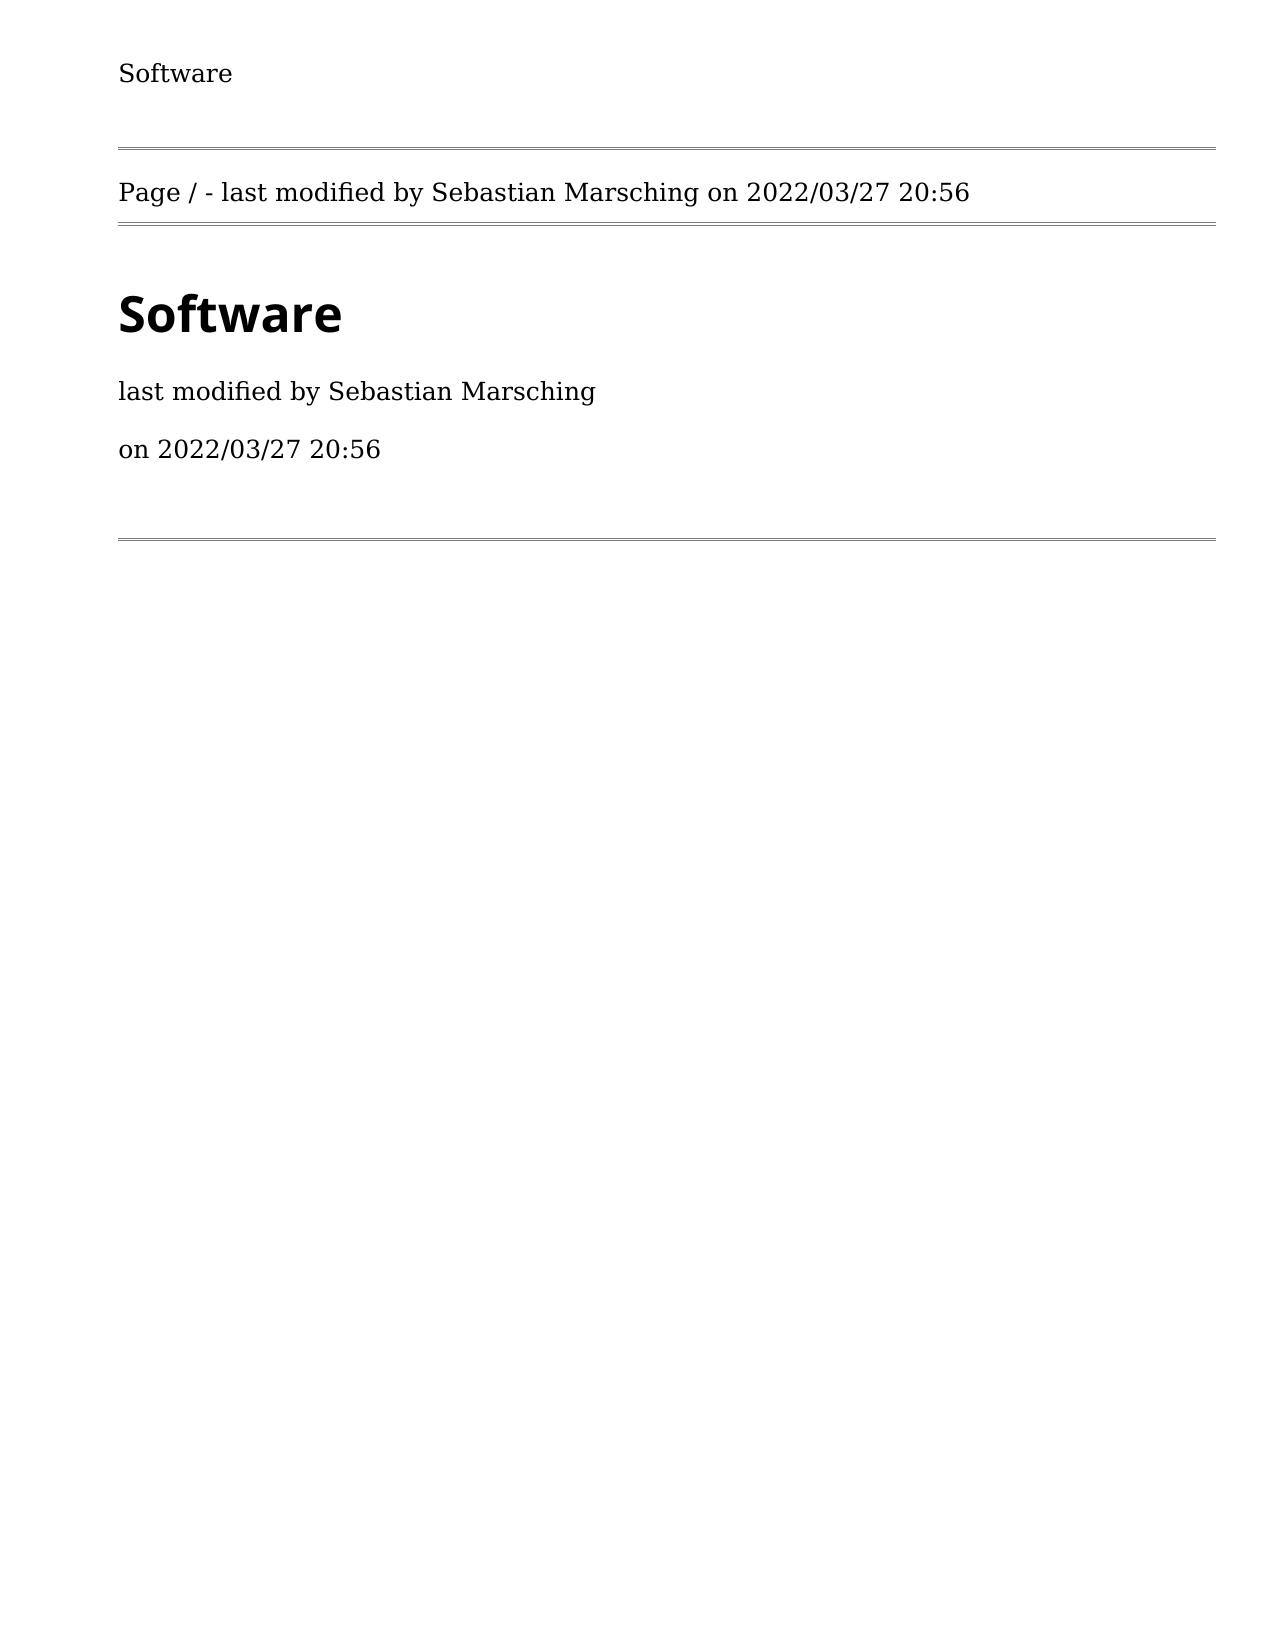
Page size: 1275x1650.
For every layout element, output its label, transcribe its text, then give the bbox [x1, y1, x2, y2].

subtitle Software [118, 279, 1216, 347]
text on 2022/03/27 20:56 [118, 435, 1216, 464]
text last modified by Sebastian Marsching [118, 377, 1216, 406]
text Page / - last modified by Sebastian Marsching on 2022/03/27 20:56 [118, 179, 1216, 208]
text Software [118, 59, 1216, 88]
